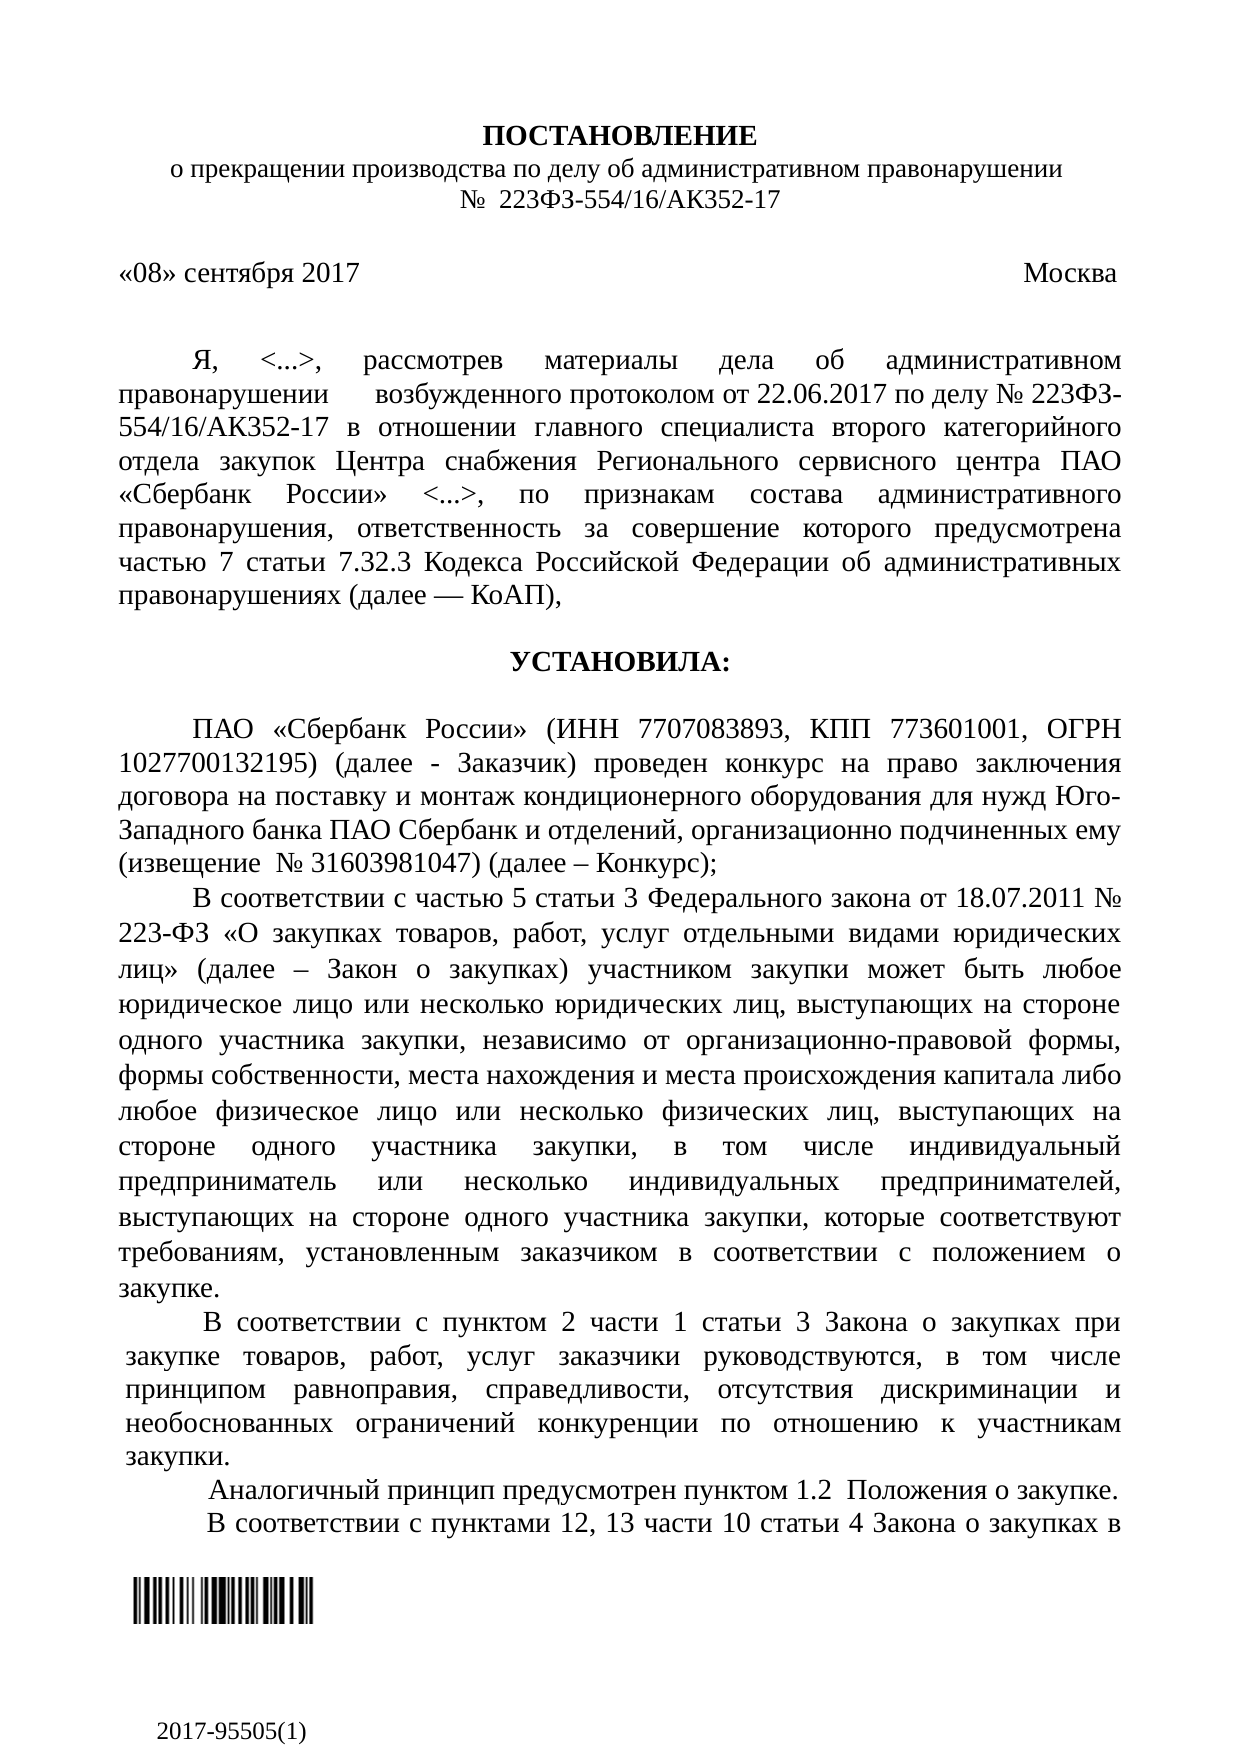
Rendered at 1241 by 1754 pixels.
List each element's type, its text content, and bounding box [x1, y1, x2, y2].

text ПОСТАНОВЛЕНИЕ [118, 118, 1122, 152]
text УСТАНОВИЛА: [118, 644, 1122, 678]
text В соответствии с пунктом 2 части 1 статьи 3 Закона о закупках при закупке товаров, работ, услуг заказчики руководствуются, в том числе принципом равноправия, справедливости, отсутствия дискриминации и необоснованных ограничений конкуренции по отношению к участникам закупки. [125, 1304, 1122, 1472]
text ПАО «Сбербанк России» (ИНН 7707083893, КПП 773601001, ОГРН 1027700132195) (далее - Заказчик) проведен конкурс на право заключения договора на поставку и монтаж кондиционерного оборудования для нужд Юго-Западного банка ПАО Сбербанк и отделений, организационно подчиненных ему (извещение № 31603981047) (далее – Конкурс); [118, 711, 1122, 879]
text «08» сентября 2017 Москва [118, 255, 1122, 289]
text № 223ФЗ-554/16/АК352-17 [118, 183, 1122, 214]
text В соответствии с частью 5 статьи 3 Федерального закона от 18.07.2011 № 223-ФЗ «О закупках товаров, работ, услуг отдельными видами юридических лиц» (далее – Закон о закупках) участником закупки может быть любое юридическое лицо или несколько юридических лиц, выступающих на стороне одного участника закупки, независимо от организационно-правовой формы, формы собственности, места нахождения и места происхождения капитала либо любое физическое лицо или несколько физических лиц, выступающих на стороне одного участника закупки, в том числе индивидуальный предприниматель или несколько индивидуальных предпринимателей, выступающих на стороне одного участника закупки, которые соответствуют требованиям, установленным заказчиком в соответствии с положением о закупке. [118, 879, 1122, 1304]
text В соответствии с пунктами 12, 13 части 10 статьи 4 Закона о закупках в [118, 1505, 1122, 1539]
text Я, <...>, рассмотрев материалы дела об административном правонарушении возбужденного протоколом от 22.06.2017 по делу № 223ФЗ-554/16/АК352-17 в отношении главного специалиста второго категорийного отдела закупок Центра снабжения Регионального сервисного центра ПАО «Сбербанк России» <...>, по признакам состава административного правонарушения, ответственность за совершение которого предусмотрена частью 7 статьи 7.32.3 Кодекса Российской Федерации об административных правонарушениях (далее — КоАП), [118, 342, 1122, 611]
picture [118, 1577, 331, 1624]
text Аналогичный принцип предусмотрен пунктом 1.2 Положения о закупке. [118, 1472, 1122, 1505]
text о прекращении производства по делу об административном правонарушении [118, 152, 1122, 183]
